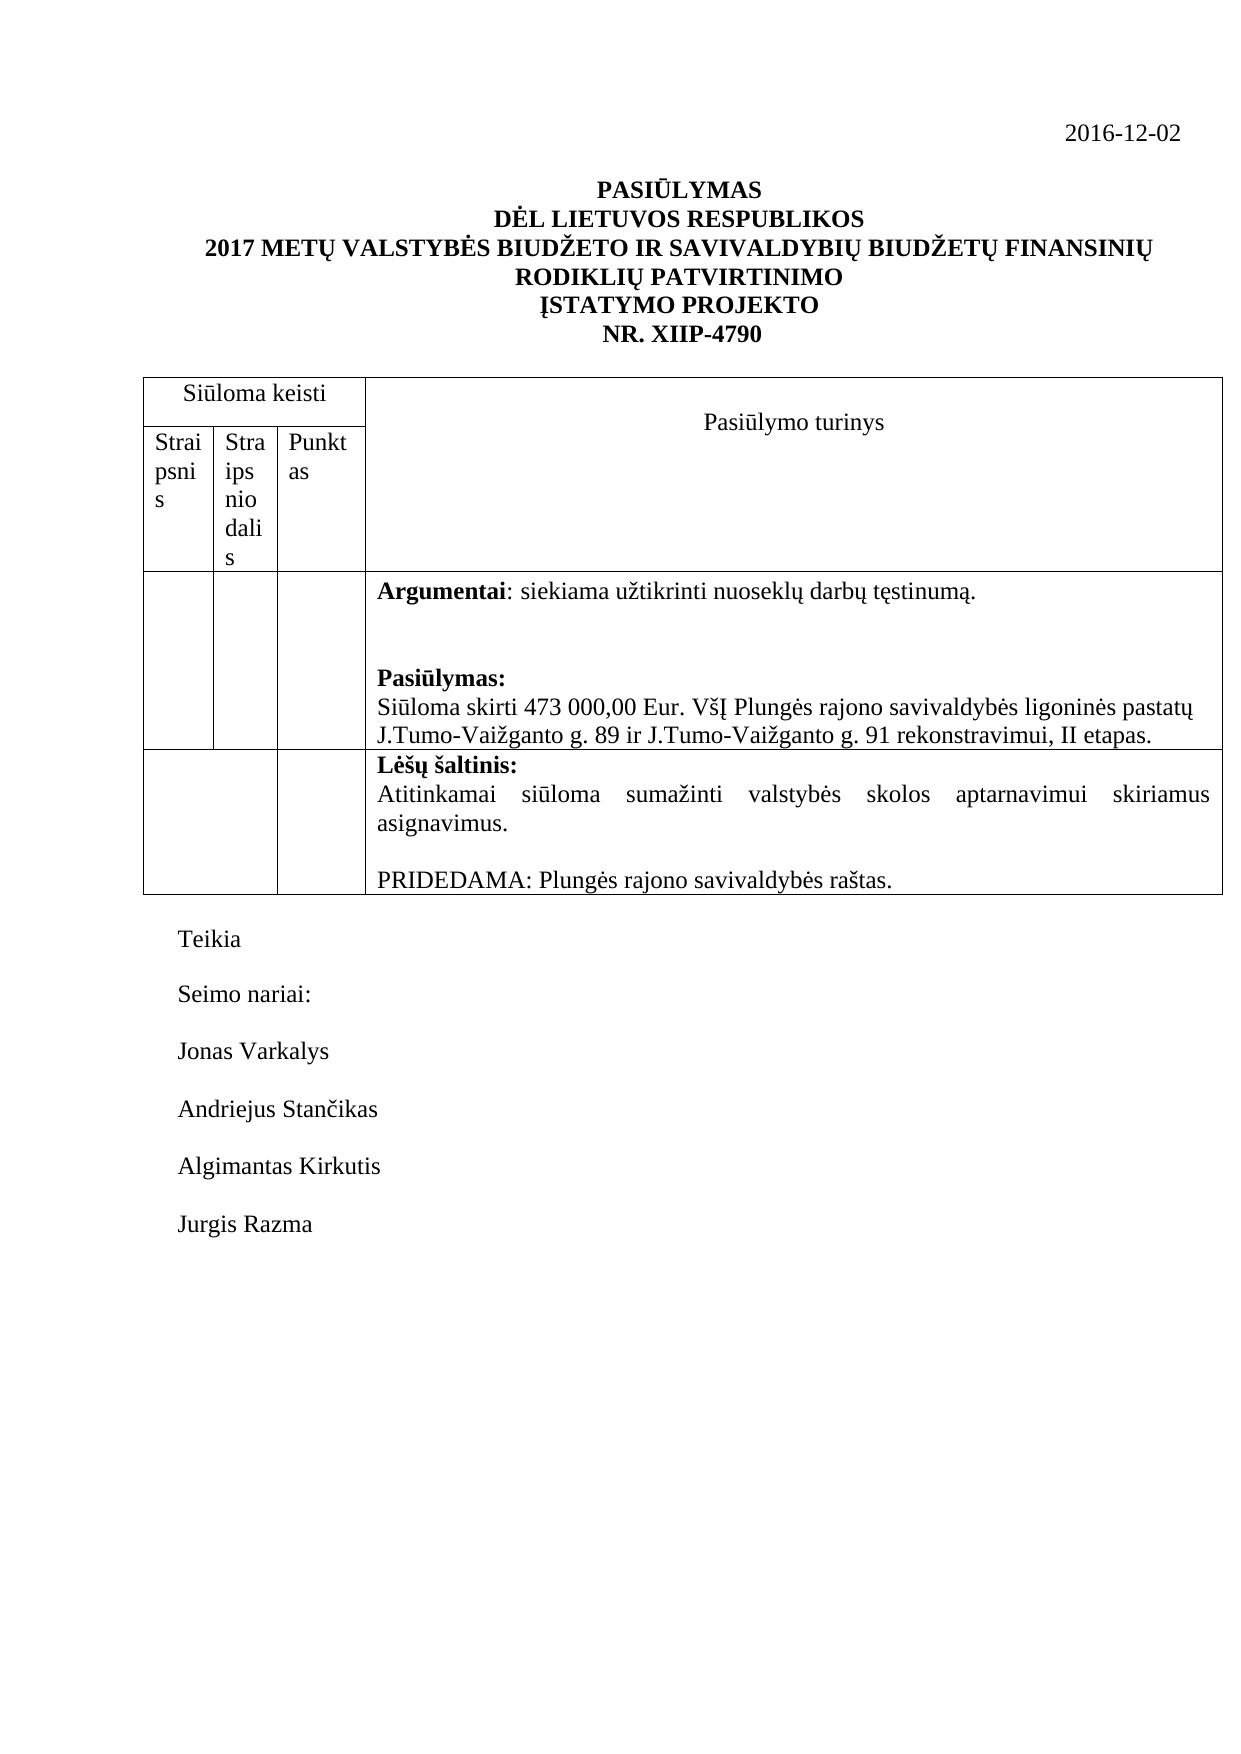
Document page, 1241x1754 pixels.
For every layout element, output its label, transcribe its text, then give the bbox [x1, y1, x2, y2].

text PASIŪLYMAS [177, 176, 1181, 204]
text DĖL LIETUVOS RESPUBLIKOS [177, 204, 1181, 233]
table_header Pasiūlymo turinys [366, 378, 1222, 571]
text Seimo nariai: [177, 979, 1181, 1008]
text Jurgis Razma [177, 1209, 1181, 1238]
table_cell Punktas [278, 427, 365, 571]
text Teikia [177, 924, 1181, 952]
text NR. XIIP-4790 [177, 319, 1181, 348]
text 2016-12-02 [177, 118, 1181, 147]
table_cell [278, 572, 365, 749]
table_cell [144, 750, 277, 894]
table_cell Lėšų šaltinis: Atitinkamai siūloma sumažinti valstybės skolos aptarnavimui skiriamus asignavimus. PRIDEDAMA: Plungės rajono savivaldybės raštas. [366, 750, 1222, 894]
text ĮSTATYMO PROJEKTO [177, 291, 1181, 319]
table_cell Straipsnis [144, 427, 213, 571]
table_cell Argumentai: siekiama užtikrinti nuoseklų darbų tęstinumą. Pasiūlymas: Siūloma skirti 473 000,00 Eur. VšĮ Plungės rajono savivaldybės ligoninės pastatų J.Tumo-Vaižganto g. 89 ir J.Tumo-Vaižganto g. 91 rekonstravimui, II etapas. [366, 572, 1222, 749]
text Jonas Varkalys [177, 1036, 1181, 1065]
text Andriejus Stančikas [177, 1094, 1181, 1123]
table_cell [144, 572, 213, 749]
table_cell [214, 572, 277, 749]
table_cell Straipsnio dalis [214, 427, 277, 571]
text 2017 METŲ VALSTYBĖS BIUDŽETO IR SAVIVALDYBIŲ BIUDŽETŲ FINANSINIŲ RODIKLIŲ PATVIRTINIMO [177, 233, 1181, 291]
table_cell [278, 750, 365, 894]
table_header Siūloma keisti [144, 378, 365, 426]
text Algimantas Kirkutis [177, 1151, 1181, 1180]
